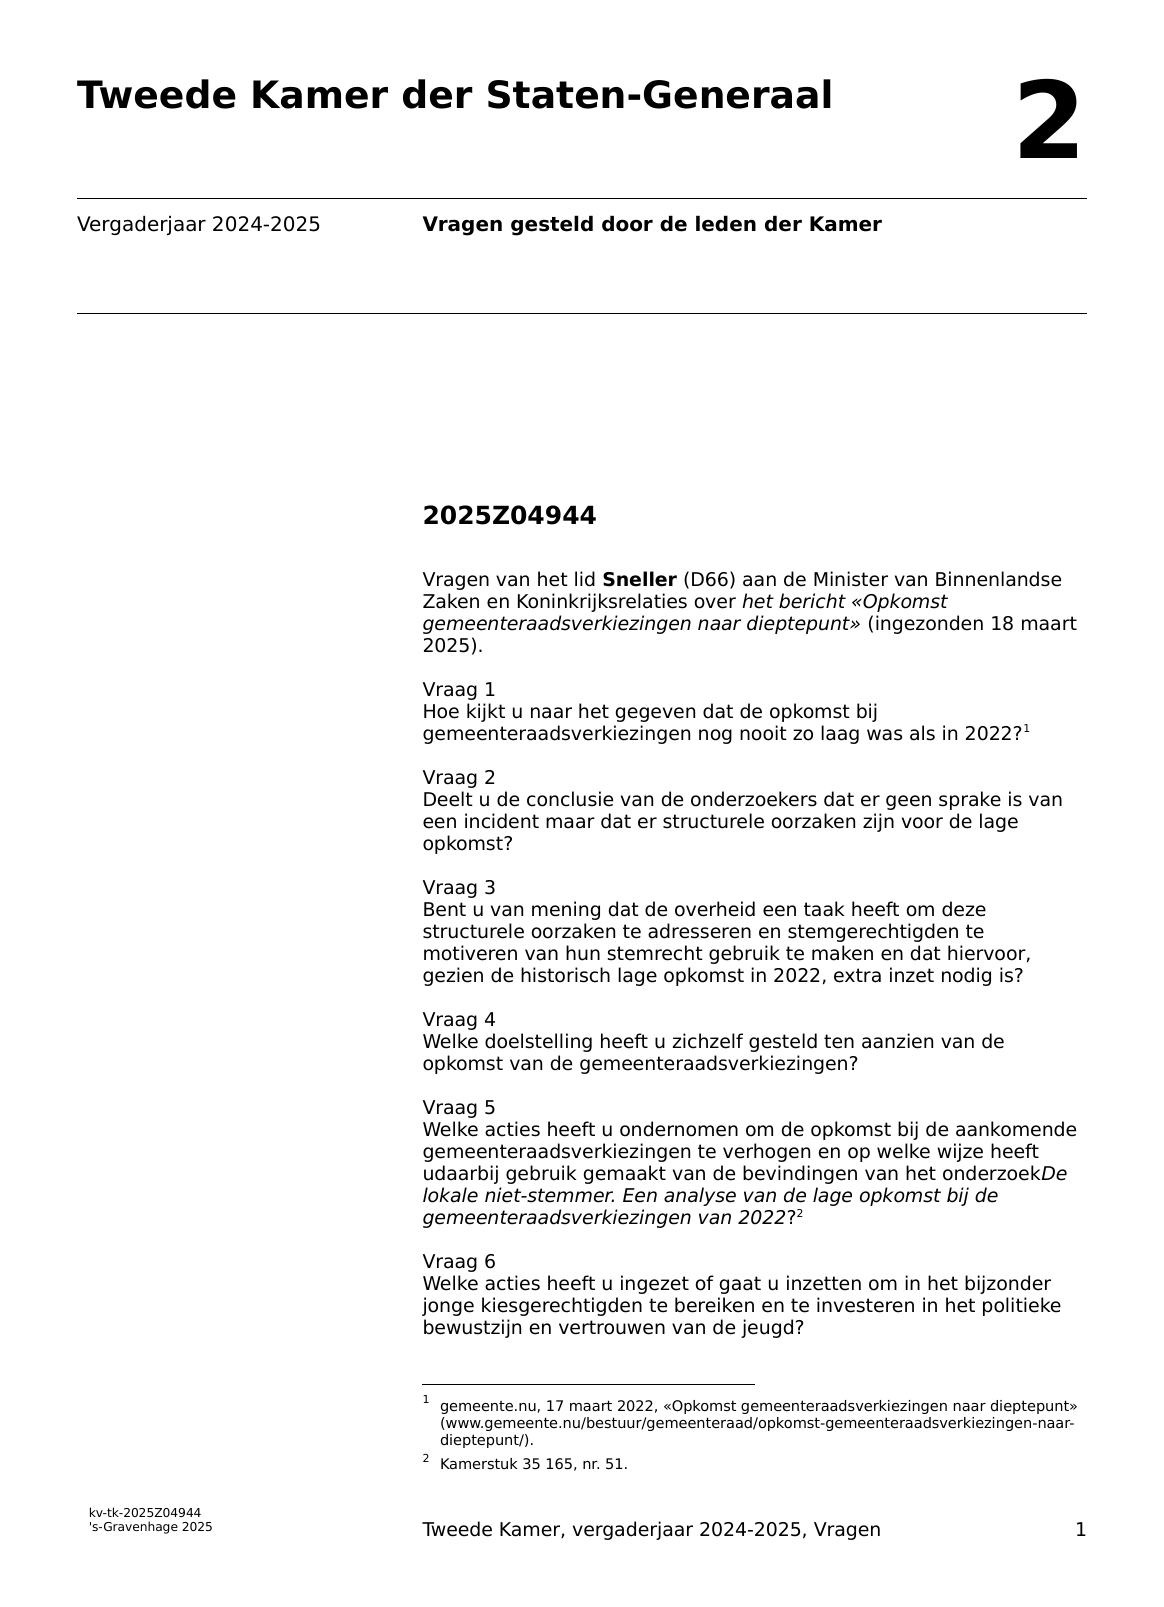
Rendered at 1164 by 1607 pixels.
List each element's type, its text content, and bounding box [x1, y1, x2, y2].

text Bent u van mening dat de overheid een taak heeft om deze structurele oorzaken te adresseren en stemgerechtigden te motiveren van hun stemrecht gebruik te maken en dat hiervoor, gezien de historisch lage opkomst in 2022, extra inzet nodig is? [422, 899, 1087, 987]
text Vraag 1 [422, 679, 1087, 701]
text kv-tk-2025Z04944 [88, 1506, 323, 1520]
text gemeente.nu, 17 maart 2022, «Opkomst gemeenteraadsverkiezingen naar dieptepunt» (www.gemeente.nu/bestuur/gemeenteraad/opkomst-gemeenteraadsverkiezingen-naar-dieptepunt/). [422, 1393, 1087, 1449]
text Vraag 3 [422, 877, 1087, 899]
text Vraag 4 [422, 1009, 1087, 1031]
text Vraag 2 [422, 767, 1087, 789]
text Welke acties heeft u ingezet of gaat u inzetten om in het bijzonder jonge kiesgerechtigden te bereiken en te investeren in het politieke bewustzijn en vertrouwen van de jeugd? [422, 1273, 1087, 1339]
text Vraag 6 [422, 1251, 1087, 1273]
table_header Tweede Kamer der Staten-Generaal [77, 59, 886, 198]
table_cell Vragen gesteld door de leden der Kamer [422, 199, 1087, 313]
table_cell Vergaderjaar 2024-2025 [77, 199, 422, 313]
text 2025Z04944 [422, 501, 1087, 531]
text Welke doelstelling heeft u zichzelf gesteld ten aanzien van de opkomst van de gemeenteraadsverkiezingen? [422, 1031, 1087, 1075]
text Welke acties heeft u ondernomen om de opkomst bij de aankomende gemeenteraadsverkiezingen te verhogen en op welke wijze heeft udaarbij gebruik gemaakt van de bevindingen van het onderzoekDe lokale niet-stemmer. Een analyse van de lage opkomst bij de gemeenteraadsverkiezingen van 2022? [422, 1119, 1087, 1229]
text Vraag 5 [422, 1097, 1087, 1119]
text 's-Gravenhage 2025 [88, 1520, 323, 1534]
text Vragen van het lid Sneller (D66) aan de Minister van Binnenlandse Zaken en Koninkrijksrelaties over het bericht «Opkomst gemeenteraadsverkiezingen naar dieptepunt» (ingezonden 18 maart 2025). [422, 569, 1087, 657]
text Kamerstuk 35 165, nr. 51. [422, 1452, 1087, 1474]
text Deelt u de conclusie van de onderzoekers dat er geen sprake is van een incident maar dat er structurele oorzaken zijn voor de lage opkomst? [422, 789, 1087, 855]
text Hoe kijkt u naar het gegeven dat de opkomst bij gemeenteraadsverkiezingen nog nooit zo laag was als in 2022? [422, 701, 1087, 745]
table_header 2 [886, 59, 1087, 198]
